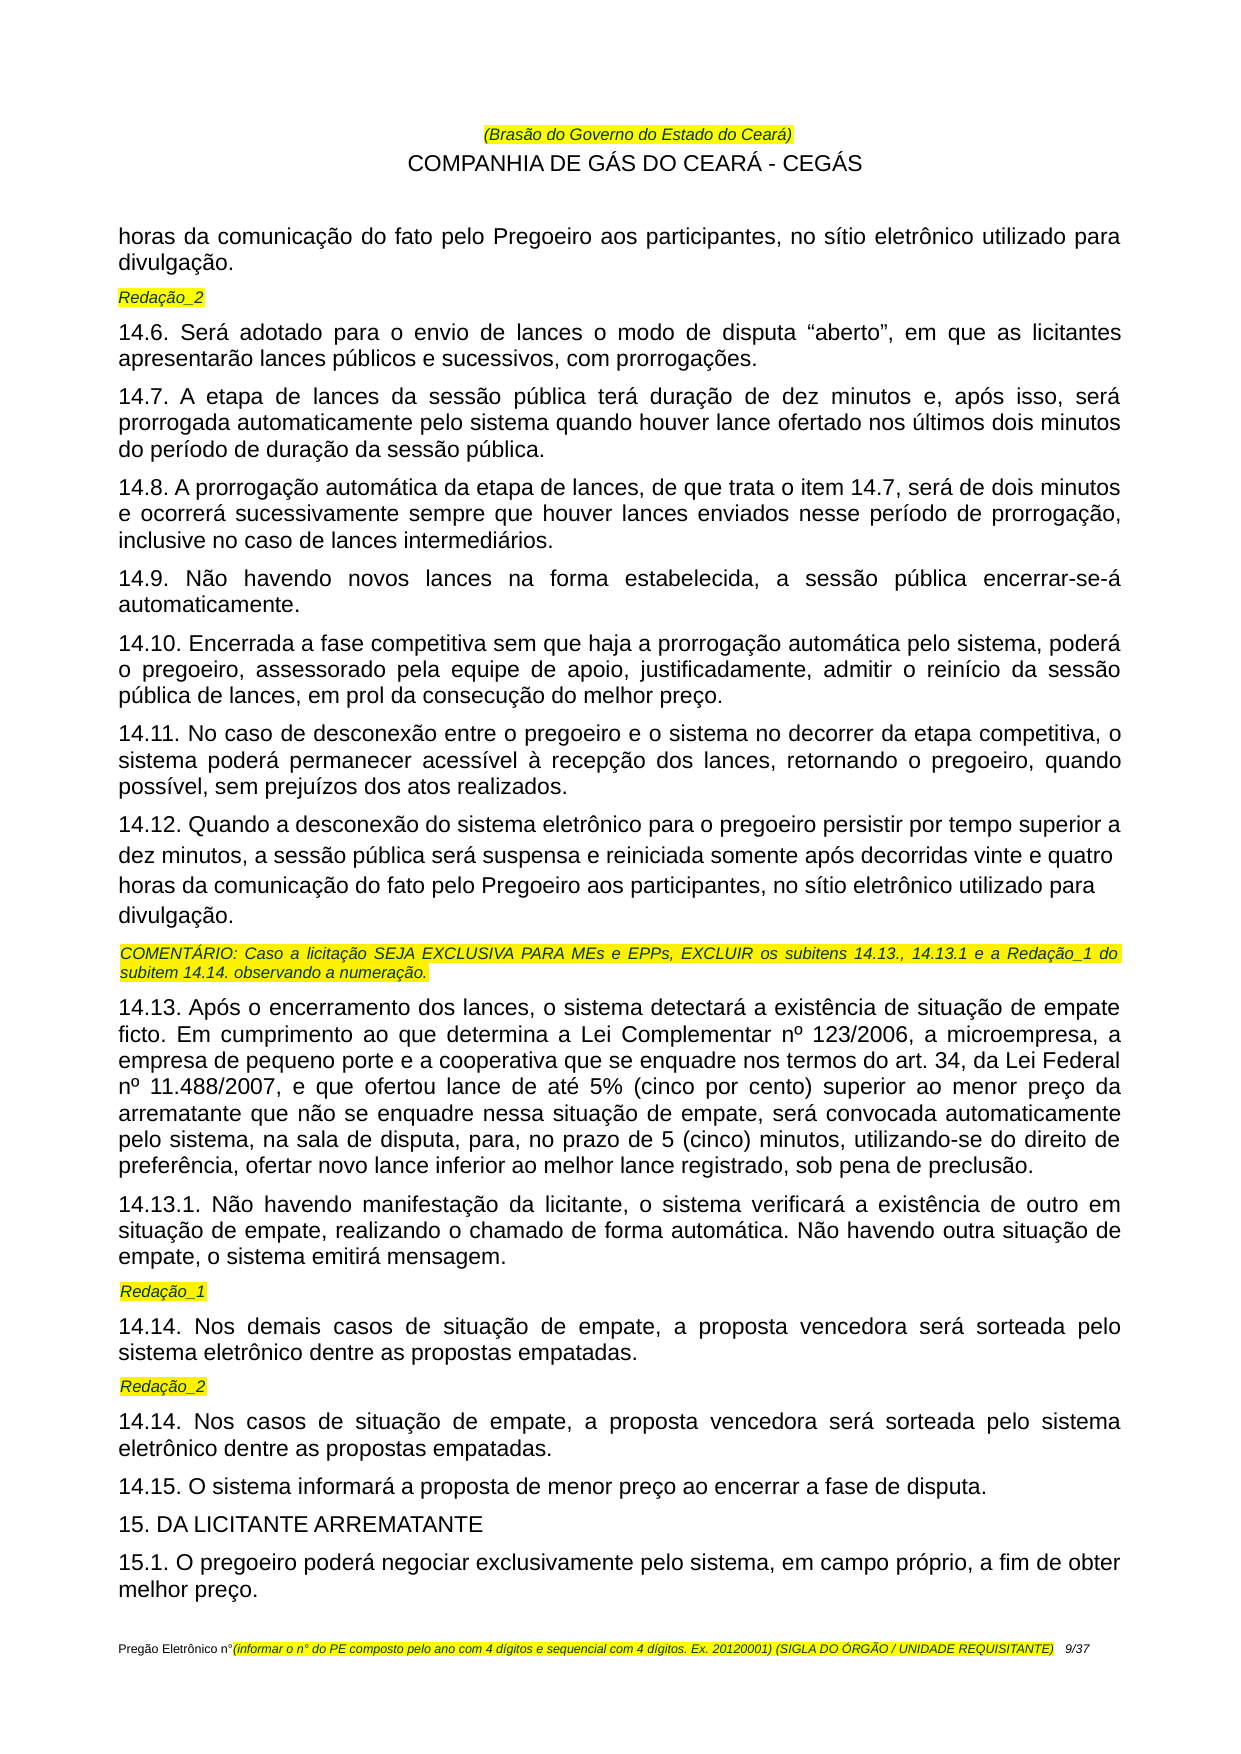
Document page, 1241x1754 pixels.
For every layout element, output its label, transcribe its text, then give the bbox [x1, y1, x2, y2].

text 14.13. Após o encerramento dos lances, o sistema detectará a existência de situação de empate ficto. Em cumprimento ao que determina a Lei Complementar nº 123/2006, a microempresa, a empresa de pequeno porte e a cooperativa que se enquadre nos termos do art. 34, da Lei Federal nº 11.488/2007, e que ofertou lance de até 5% (cinco por cento) superior ao menor preço da arrematante que não se enquadre nessa situação de empate, será convocada automaticamente pelo sistema, na sala de disputa, para, no prazo de 5 (cinco) minutos, utilizando-se do direito de preferência, ofertar novo lance inferior ao melhor lance registrado, sob pena de preclusão. [118, 994, 1122, 1179]
text 14.8. A prorrogação automática da etapa de lances, de que trata o item 14.7, será de dois minutos e ocorrerá sucessivamente sempre que houver lances enviados nesse período de prorrogação, inclusive no caso de lances intermediários. [118, 474, 1122, 553]
text COMENTÁRIO: Caso a licitação SEJA EXCLUSIVA PARA MEs e EPPs, EXCLUIR os subitens 14.13., 14.13.1 e a Redação_1 do subitem 14.14. observando a numeração. [120, 944, 1122, 982]
text 14.13.1. Não havendo manifestação da licitante, o sistema verificará a existência de outro em situação de empate, realizando o chamado de forma automática. Não havendo outra situação de empate, o sistema emitirá mensagem. [118, 1191, 1122, 1270]
text 14.10. Encerrada a fase competitiva sem que haja a prorrogação automática pelo sistema, poderá o pregoeiro, assessorado pela equipe de apoio, justificadamente, admitir o reinício da sessão pública de lances, em prol da consecução do melhor preço. [118, 629, 1122, 708]
text Redação_1 [120, 1282, 1122, 1301]
text 14.14. Nos casos de situação de empate, a proposta vencedora será sorteada pelo sistema eletrônico dentre as propostas empatadas. [118, 1408, 1122, 1461]
text Redação_2 [120, 1377, 1122, 1396]
text 14.15. O sistema informará a proposta de menor preço ao encerrar a fase de disputa. [118, 1473, 1122, 1499]
text Redação_2 [118, 287, 1122, 307]
text 14.11. No caso de desconexão entre o pregoeiro e o sistema no decorrer da etapa competitiva, o sistema poderá permanecer acessível à recepção dos lances, retornando o pregoeiro, quando possível, sem prejuízos dos atos realizados. [118, 720, 1122, 799]
text 14.14. Nos demais casos de situação de empate, a proposta vencedora será sorteada pelo sistema eletrônico dentre as propostas empatadas. [118, 1313, 1122, 1365]
text horas da comunicação do fato pelo Pregoeiro aos participantes, no sítio eletrônico utilizado para divulgação. [118, 223, 1122, 276]
list 14.12. Quando a desconexão do sistema eletrônico para o pregoeiro persistir por tempo superior a dez minutos, a sessão pública será suspensa e reiniciada somente após decorridas vinte e quatro horas da comunicação do fato pelo Pregoeiro aos participantes, no sítio eletrônico utilizado para divulgação. [118, 811, 1122, 928]
text 14.7. A etapa de lances da sessão pública terá duração de dez minutos e, após isso, será prorrogada automaticamente pelo sistema quando houver lance ofertado nos últimos dois minutos do período de duração da sessão pública. [118, 383, 1122, 462]
text 15. DA LICITANTE ARREMATANTE [118, 1511, 1122, 1537]
text 14.6. Será adotado para o envio de lances o modo de disputa “aberto”, em que as licitantes apresentarão lances públicos e sucessivos, com prorrogações. [118, 318, 1122, 371]
text 14.9. Não havendo novos lances na forma estabelecida, a sessão pública encerrar-se-á automaticamente. [118, 565, 1122, 618]
text 15.1. O pregoeiro poderá negociar exclusivamente pelo sistema, em campo próprio, a fim de obter melhor preço. [118, 1549, 1122, 1602]
